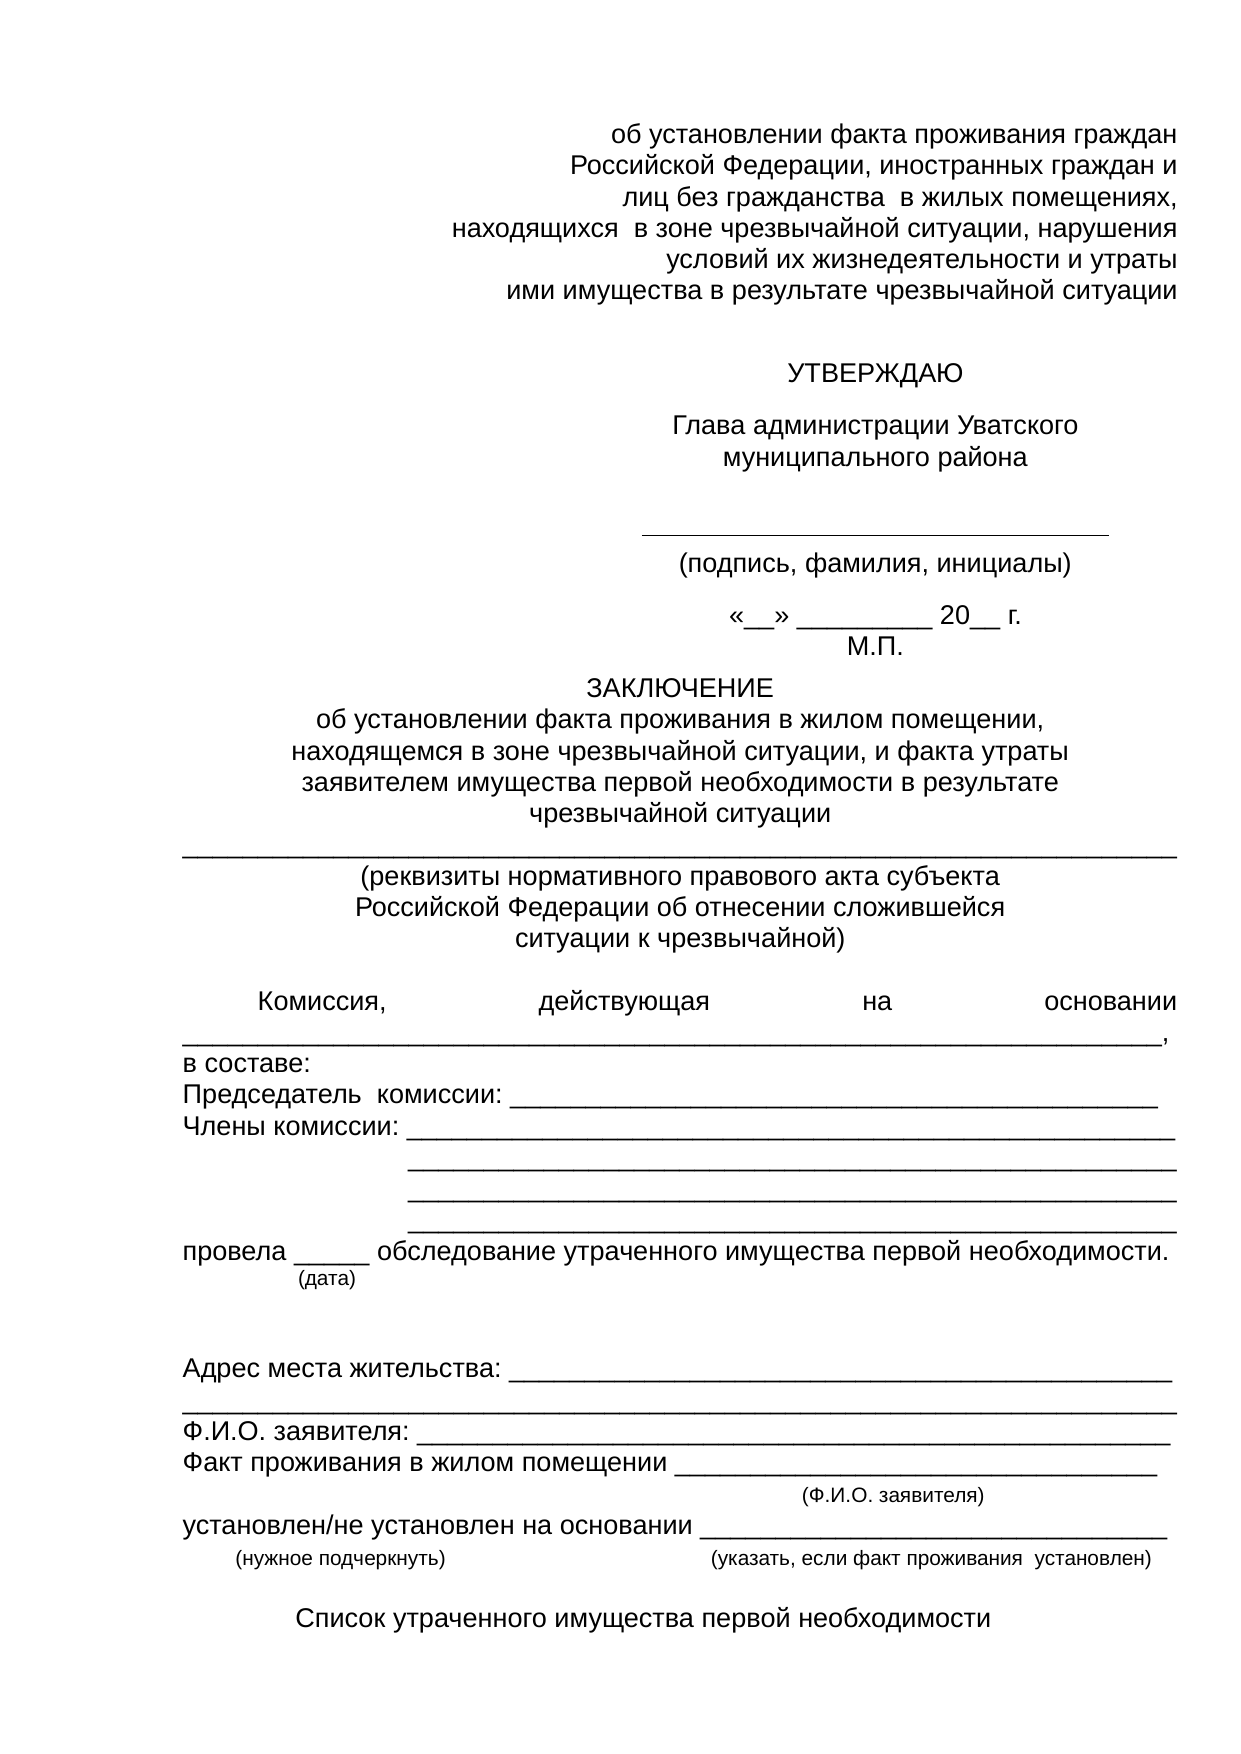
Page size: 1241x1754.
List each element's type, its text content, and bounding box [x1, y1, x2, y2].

table_cell (подпись, фамилия, инициалы) [642, 536, 1108, 588]
table_header [170, 346, 642, 399]
text Председатель комиссии: ___________________________________________ [182, 1078, 1177, 1110]
table_cell [170, 535, 642, 588]
text чрезвычайной ситуации [182, 797, 1177, 828]
text __________________________________________________________________ [182, 828, 1177, 860]
text установлен/не установлен на основании _______________________________ [182, 1509, 1177, 1540]
text ими имущества в результате чрезвычайной ситуации [182, 274, 1177, 306]
text об установлении факта проживания в жилом помещении, [182, 703, 1177, 735]
text Российской Федерации, иностранных граждан и [182, 149, 1177, 181]
text условий их жизнедеятельности и утраты [182, 243, 1177, 274]
text ЗАКЛЮЧЕНИЕ [182, 672, 1177, 703]
table_cell Глава администрации Уватского муниципального района [642, 399, 1108, 482]
text Ф.И.О. заявителя: __________________________________________________ [182, 1415, 1177, 1446]
text находящихся в зоне чрезвычайной ситуации, нарушения [182, 212, 1177, 243]
table_cell «__» _________ 20__ г. М.П. [642, 589, 1108, 672]
table_header УТВЕРЖДАЮ [642, 346, 1108, 399]
text провела _____ обследование утраченного имущества первой необходимости. [182, 1235, 1177, 1266]
text ___________________________________________________ [182, 1172, 1177, 1203]
text Члены комиссии: ___________________________________________________ [182, 1110, 1177, 1141]
text Список утраченного имущества первой необходимости [182, 1602, 1177, 1634]
text (нужное подчеркнуть) (указать, если факт проживания установлен) [182, 1540, 1177, 1571]
text находящемся в зоне чрезвычайной ситуации, и факта утраты [182, 735, 1177, 766]
text ситуации к чрезвычайной) [182, 922, 1177, 953]
text об установлении факта проживания граждан [182, 118, 1177, 149]
text Российской Федерации об отнесении сложившейся [182, 891, 1177, 922]
text Комиссия, действующая на основании _________________________________________________________________, в составе: [182, 985, 1177, 1078]
text Факт проживания в жилом помещении ________________________________ [182, 1446, 1177, 1477]
text (реквизиты нормативного правового акта субъекта [182, 860, 1177, 891]
table_cell [170, 483, 642, 535]
text ___________________________________________________ [182, 1203, 1177, 1235]
text Адрес места жительства: ____________________________________________ [182, 1352, 1177, 1384]
text ___________________________________________________ [182, 1141, 1177, 1172]
table_cell [170, 399, 642, 482]
table_cell [642, 483, 1108, 535]
text (Ф.И.О. заявителя) [182, 1477, 1177, 1509]
text лиц без гражданства в жилых помещениях, [182, 181, 1177, 212]
text __________________________________________________________________ [182, 1384, 1177, 1415]
table_cell [170, 589, 642, 672]
text заявителем имущества первой необходимости в результате [182, 766, 1177, 797]
text (дата) [182, 1266, 1177, 1290]
